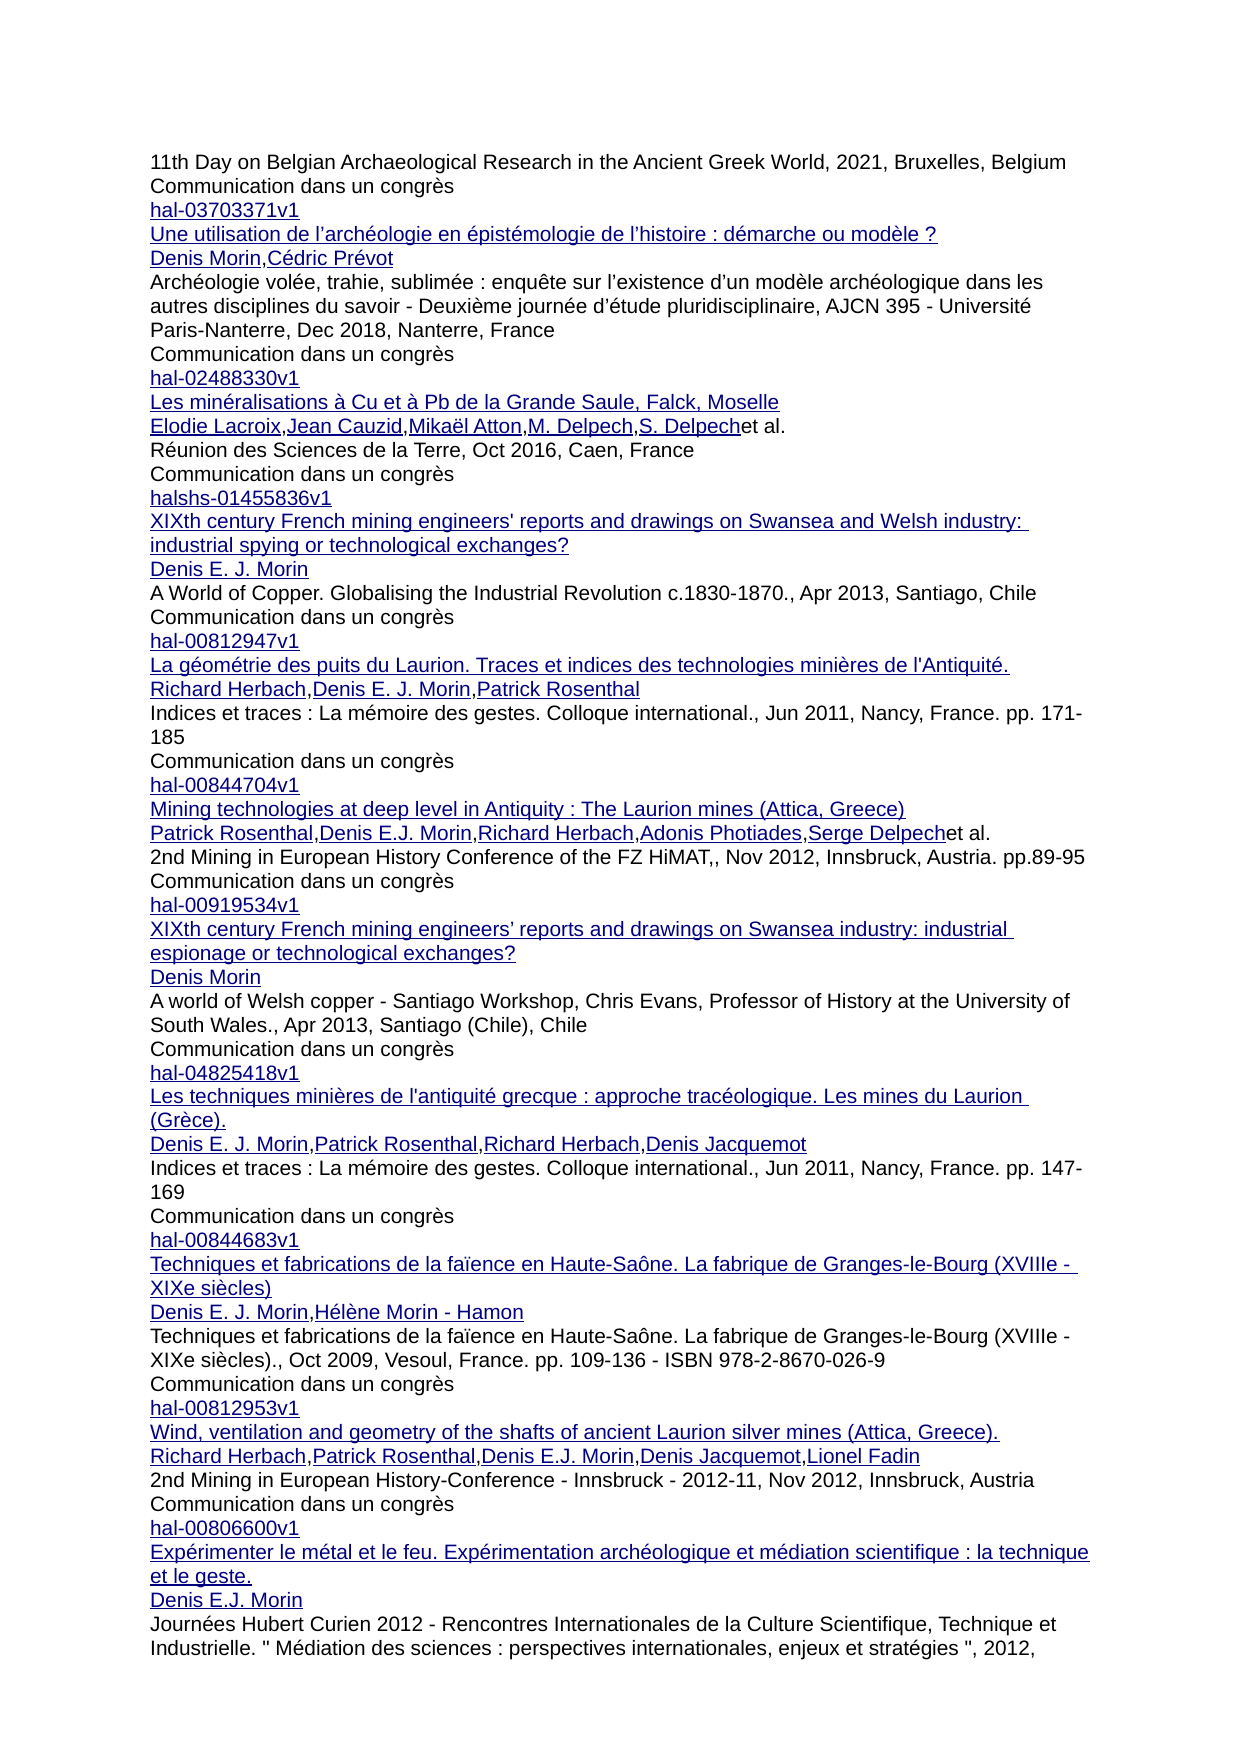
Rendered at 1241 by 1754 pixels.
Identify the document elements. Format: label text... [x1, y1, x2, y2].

table_cell 11th Day on Belgian Archaeological Research in the Ancient Greek World, 2021, Bruxelles, Belgium Communication dans un congrès hal-03703371v1 [150, 150, 1090, 222]
table_cell Les techniques minières de l'antiquité grecque : approche tracéologique. Les mines du Laurion (Grèce). Denis E. J. Morin,Patrick Rosenthal,Richard Herbach,Denis Jacquemot Indices et traces : La mémoire des gestes. Colloque international., Jun 2011, Nancy, France. pp. 147-169 Communication dans un congrès hal-00844683v1 [150, 1084, 1090, 1252]
table_cell Techniques et fabrications de la faïence en Haute-Saône. La fabrique de Granges-le-Bourg (XVIIIe - XIXe siècles) Denis E. J. Morin,Hélène Morin - Hamon Techniques et fabrications de la faïence en Haute-Saône. La fabrique de Granges-le-Bourg (XVIIIe - XIXe siècles)., Oct 2009, Vesoul, France. pp. 109-136 - ISBN 978-2-8670-026-9 Communication dans un congrès hal-00812953v1 [150, 1252, 1090, 1420]
table_cell XIXth century French mining engineers' reports and drawings on Swansea and Welsh industry: industrial spying or technological exchanges? Denis E. J. Morin A World of Copper. Globalising the Industrial Revolution c.1830-1870., Apr 2013, Santiago, Chile Communication dans un congrès hal-00812947v1 [150, 509, 1090, 653]
table_cell XIXth century French mining engineers’ reports and drawings on Swansea industry: industrial espionage or technological exchanges? Denis Morin A world of Welsh copper - Santiago Workshop, Chris Evans, Professor of History at the University of South Wales., Apr 2013, Santiago (Chile), Chile Communication dans un congrès hal-04825418v1 [150, 917, 1090, 1084]
table_cell Une utilisation de l’archéologie en épistémologie de l’histoire : démarche ou modèle ? Denis Morin,Cédric Prévot Archéologie volée, trahie, sublimée : enquête sur l’existence d’un modèle archéologique dans les autres disciplines du savoir - Deuxième journée d’étude pluridisciplinaire, AJCN 395 - Université Paris-Nanterre, Dec 2018, Nanterre, France Communication dans un congrès hal-02488330v1 [150, 222, 1090, 389]
table_cell Wind, ventilation and geometry of the shafts of ancient Laurion silver mines (Attica, Greece). Richard Herbach,Patrick Rosenthal,Denis E.J. Morin,Denis Jacquemot,Lionel Fadin 2nd Mining in European History-Conference - Innsbruck - 2012-11, Nov 2012, Innsbruck, Austria Communication dans un congrès hal-00806600v1 [150, 1420, 1090, 1539]
table_cell Les minéralisations à Cu et à Pb de la Grande Saule, Falck, Moselle Elodie Lacroix,Jean Cauzid,Mikaël Atton,M. Delpech,S. Delpechet al. Réunion des Sciences de la Terre, Oct 2016, Caen, France Communication dans un congrès halshs-01455836v1 [150, 390, 1090, 509]
table_cell Expérimenter le métal et le feu. Expérimentation archéologique et médiation scientifique : la technique [150, 1540, 1090, 1561]
table_cell La géométrie des puits du Laurion. Traces et indices des technologies minières de l'Antiquité. Richard Herbach,Denis E. J. Morin,Patrick Rosenthal Indices et traces : La mémoire des gestes. Colloque international., Jun 2011, Nancy, France. pp. 171-185 Communication dans un congrès hal-00844704v1 [150, 653, 1090, 797]
table_cell Mining technologies at deep level in Antiquity : The Laurion mines (Attica, Greece) Patrick Rosenthal,Denis E.J. Morin,Richard Herbach,Adonis Photiades,Serge Delpechet al. 2nd Mining in European History Conference of the FZ HiMAT,, Nov 2012, Innsbruck, Austria. pp.89-95 Communication dans un congrès hal-00919534v1 [150, 797, 1090, 917]
table_cell et le geste. Denis E.J. Morin Journées Hubert Curien 2012 - Rencontres Internationales de la Culture Scientifique, Technique et Industrielle. " Médiation des sciences : perspectives internationales, enjeux et stratégies ", 2012, [150, 1562, 1090, 1659]
